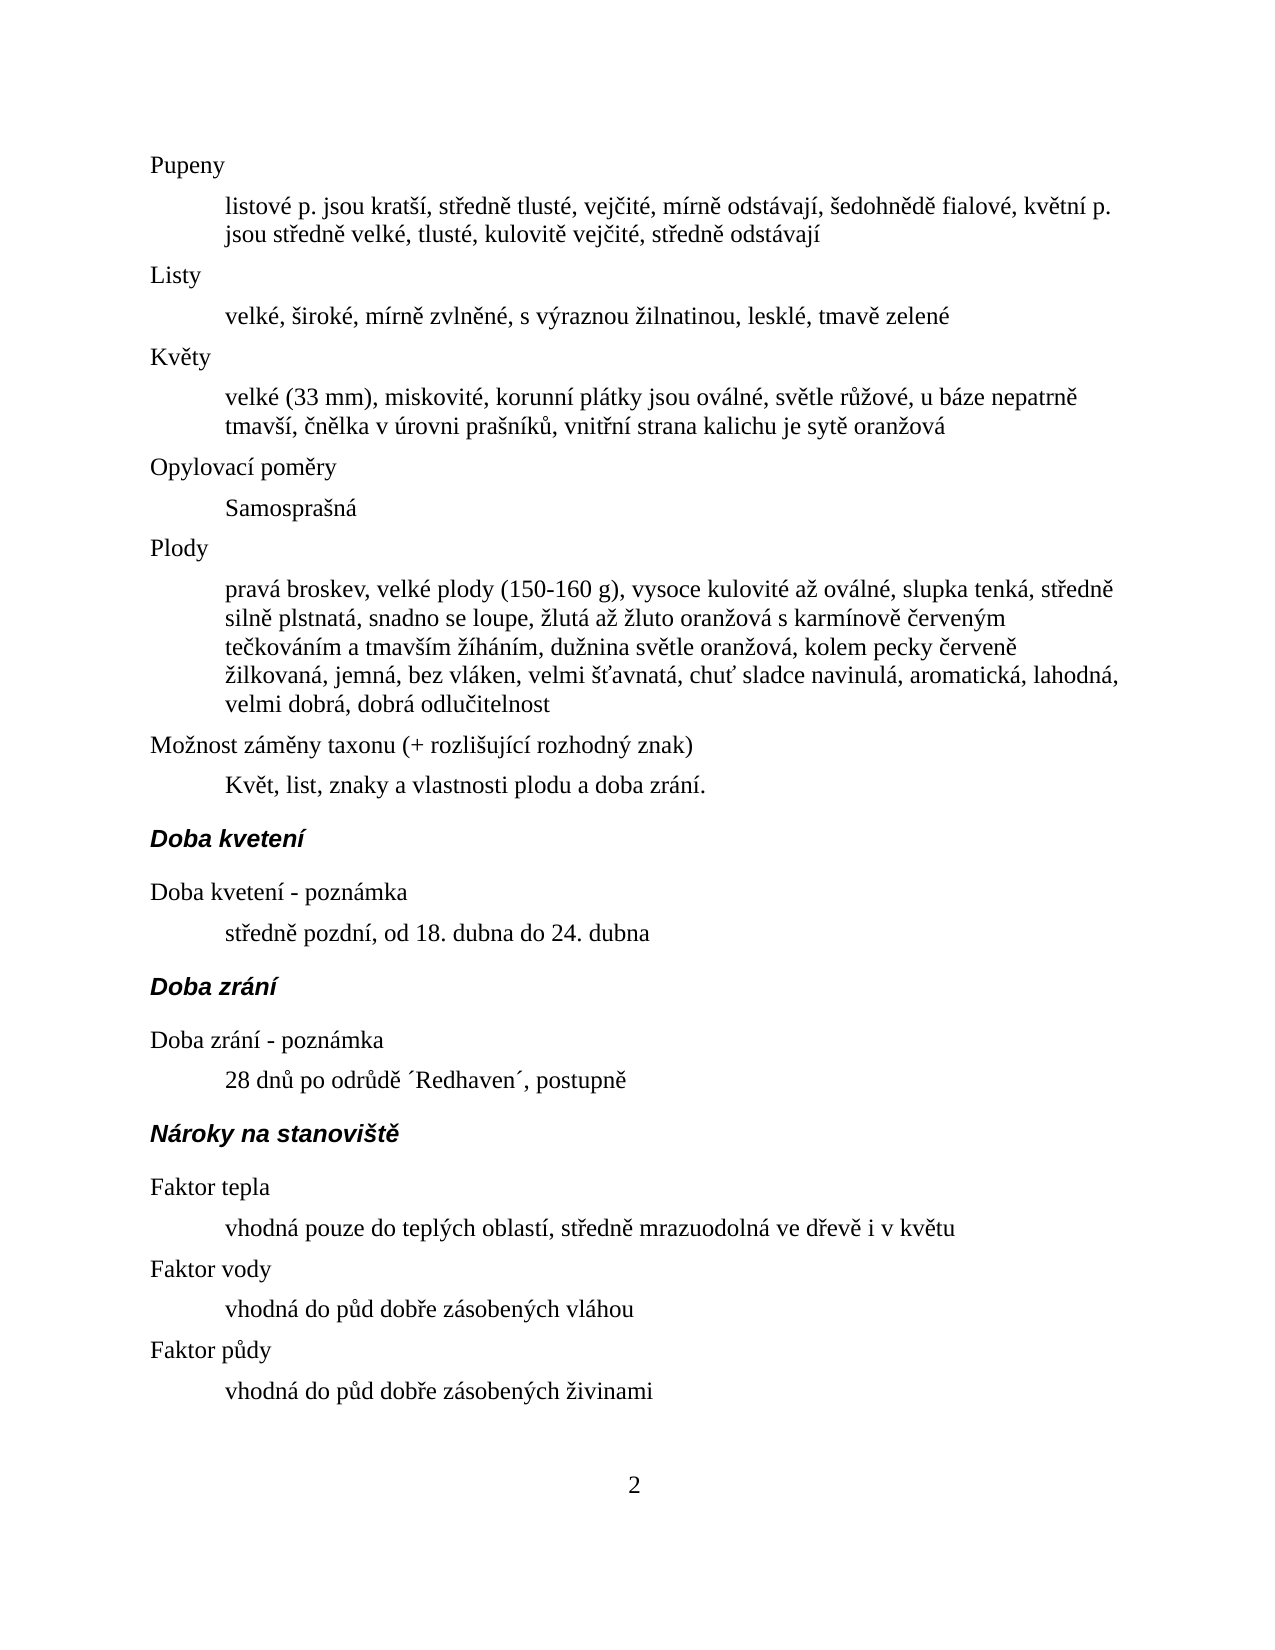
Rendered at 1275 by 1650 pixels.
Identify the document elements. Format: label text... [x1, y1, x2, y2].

text Pupeny [150, 150, 1125, 179]
text Plody [150, 533, 1125, 562]
text Faktor půdy [150, 1335, 1125, 1364]
text listové p. jsou kratší, středně tlusté, vejčité, mírně odstávají, šedohnědě fialové, květní p. jsou středně velké, tlusté, kulovitě vejčité, středně odstávají [225, 191, 1125, 248]
text Listy [150, 260, 1125, 289]
subtitle Doba kvetení [150, 824, 1125, 853]
text velké (33 mm), miskovité, korunní plátky jsou oválné, světle růžové, u báze nepatrně tmavší, čnělka v úrovni prašníků, vnitřní strana kalichu je sytě oranžová [225, 382, 1125, 440]
text Květ, list, znaky a vlastnosti plodu a doba zrání. [225, 771, 1125, 799]
text velké, široké, mírně zvlněné, s výraznou žilnatinou, lesklé, tmavě zelené [225, 301, 1125, 330]
text Opylovací poměry [150, 452, 1125, 481]
text 28 dnů po odrůdě ´Redhaven´, postupně [225, 1066, 1125, 1094]
text středně pozdní, od 18. dubna do 24. dubna [225, 918, 1125, 947]
text Samosprašná [225, 493, 1125, 521]
text vhodná do půd dobře zásobených vláhou [225, 1294, 1125, 1323]
text vhodná pouze do teplých oblastí, středně mrazuodolná ve dřevě i v květu [225, 1213, 1125, 1242]
subtitle Doba zrání [150, 972, 1125, 1000]
text Doba kvetení - poznámka [150, 877, 1125, 906]
text Faktor tepla [150, 1172, 1125, 1201]
subtitle Nároky na stanoviště [150, 1119, 1125, 1148]
text vhodná do půd dobře zásobených živinami [225, 1376, 1125, 1405]
text Možnost záměny taxonu (+ rozlišující rozhodný znak) [150, 730, 1125, 758]
text Doba zrání - poznámka [150, 1025, 1125, 1053]
text Faktor vody [150, 1254, 1125, 1282]
text pravá broskev, velké plody (150-160 g), vysoce kulovité až oválné, slupka tenká, středně silně plstnatá, snadno se loupe, žlutá až žluto oranžová s karmínově červeným tečkováním a tmavším žíháním, dužnina světle oranžová, kolem pecky červeně žilkovaná, jemná, bez vláken, velmi šťavnatá, chuť sladce navinulá, aromatická, lahodná, velmi dobrá, dobrá odlučitelnost [225, 574, 1125, 718]
text Květy [150, 342, 1125, 370]
